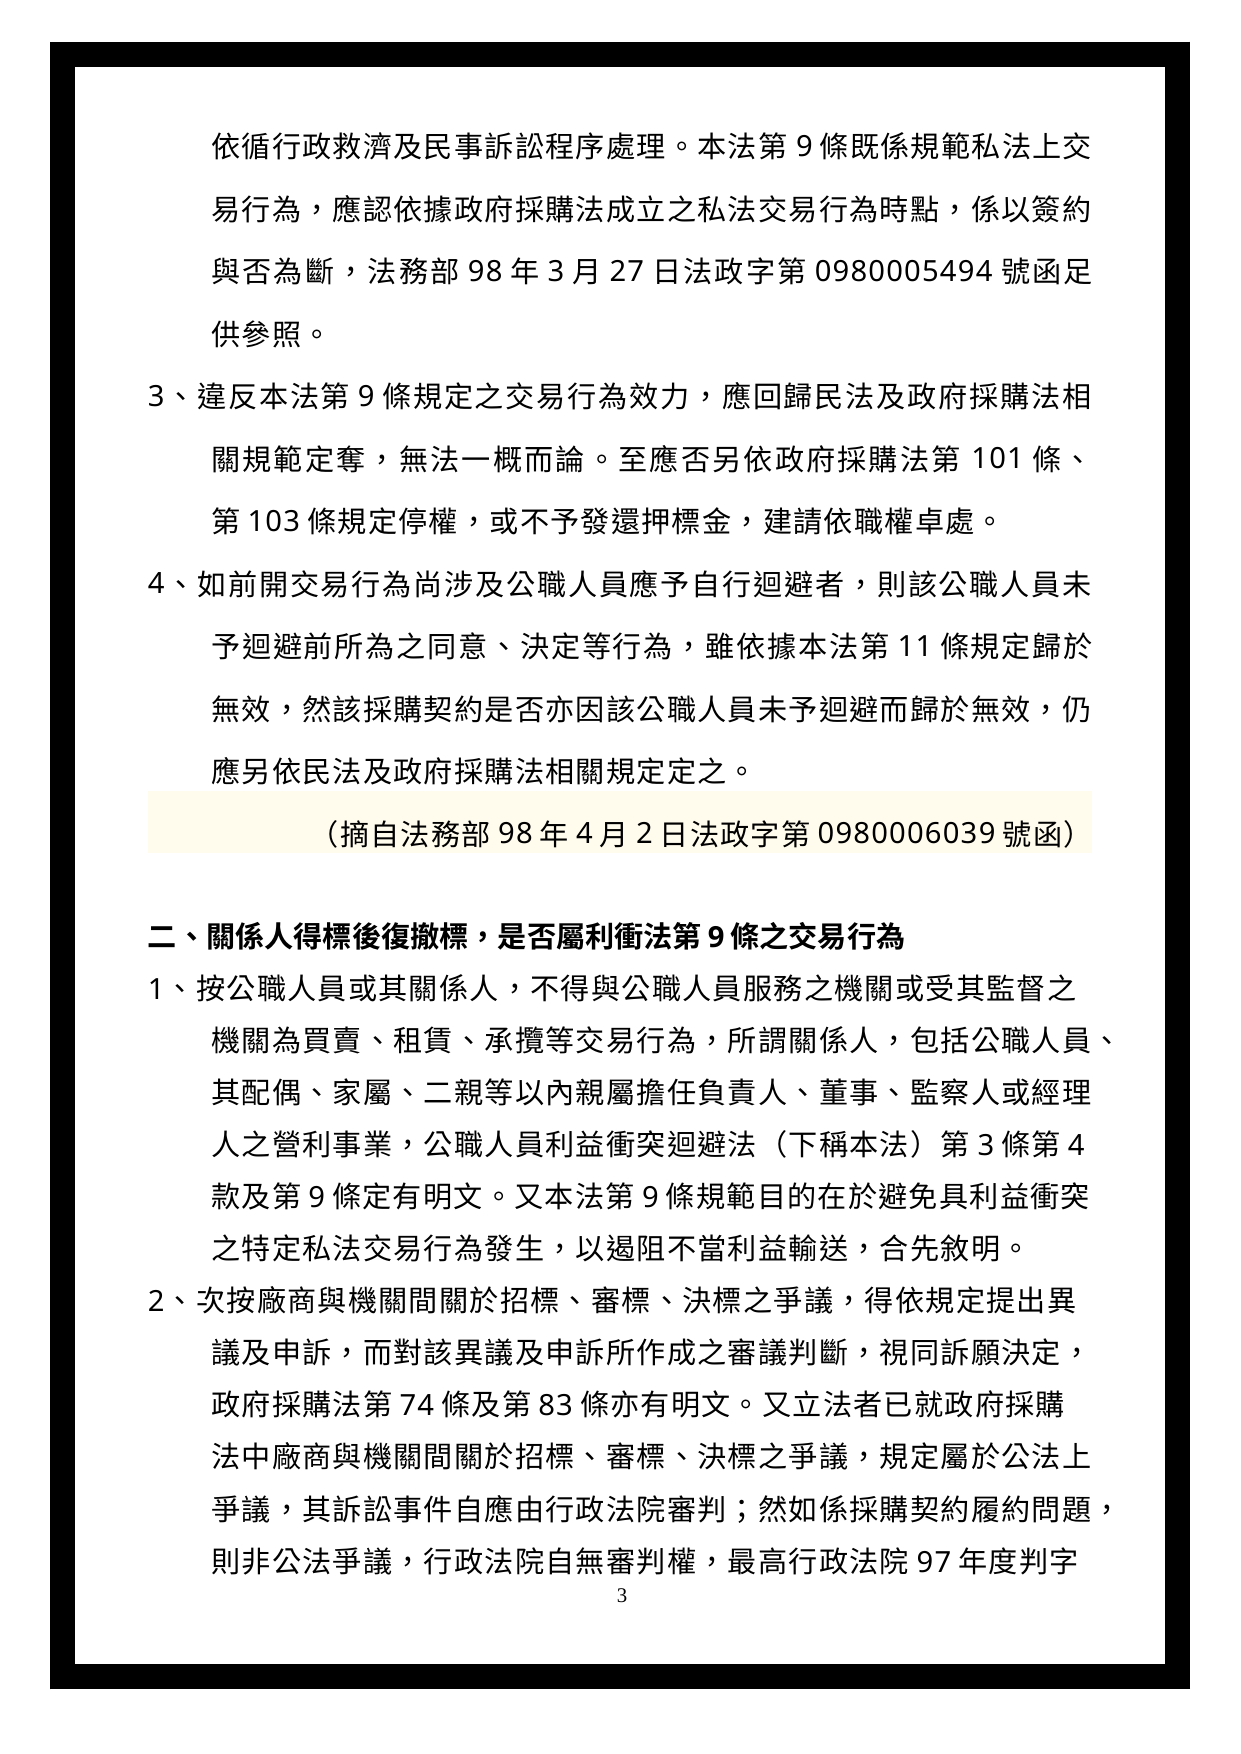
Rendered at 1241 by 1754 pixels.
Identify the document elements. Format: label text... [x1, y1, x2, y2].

text 4、如前開交易行為尚涉及公職人員應予自行迴避者，則該公職人員未予迴避前所為之同意、決定等行為，雖依據本法第11條規定歸於無效，然該採購契約是否亦因該公職人員未予迴避而歸於無效，仍應另依民法及政府採購法相關規定定之。 [148, 541, 1092, 791]
text 1、按公職人員或其關係人，不得與公職人員服務之機關或受其監督之機關為買賣、租賃、承攬等交易行為，所謂關係人，包括公職人員、其配偶、家屬、二親等以內親屬擔任負責人、董事、監察人或經理人之營利事業，公職人員利益衝突迴避法（下稱本法）第3條第4款及第9條定有明文。又本法第9條規範目的在於避免具利益衝突之特定私法交易行為發生，以遏阻不當利益輸送，合先敘明。 [148, 957, 1092, 1270]
text （摘自法務部98年4月2日法政字第0980006039號函） [148, 791, 1092, 853]
text 二、關係人得標後復撤標，是否屬利衝法第9條之交易行為 [148, 905, 1092, 957]
text 2、次按廠商與機關間關於招標、審標、決標之爭議，得依規定提出異議及申訴，而對該異議及申訴所作成之審議判斷，視同訴願決定，政府採購法第74條及第83條亦有明文。又立法者已就政府採購法中廠商與機關間關於招標、審標、決標之爭議，規定屬於公法上爭議，其訴訟事件自應由行政法院審判；然如係採購契約履約問題，則非公法爭議，行政法院自無審判權，最高行政法院97年度判字第1062號判決，及最高行政法院97年5月份第1次庭長法官聯席會議決議足資參照。揆諸前揭說明，決標與簽約除屬不同階段採購程序外，其性質係分屬公法及私法關係，如發生爭議，亦分別依循行政救濟及民事訴訟程序處理。本法第9條既係規範私法上交易行為，應認依據政府採購法成立之私法交易行為時點，係以簽約與否為斷，法務部98年3月27日法政字第0980005494號函足供參照。 [148, 103, 1092, 353]
text 3、違反本法第9條規定之交易行為效力，應回歸民法及政府採購法相關規範定奪，無法一概而論。至應否另依政府採購法第101條、第103條規定停權，或不予發還押標金，建請依職權卓處。 [148, 353, 1092, 541]
text 2、次按廠商與機關間關於招標、審標、決標之爭議，得依規定提出異議及申訴，而對該異議及申訴所作成之審議判斷，視同訴願決定，政府採購法第74條及第83條亦有明文。又立法者已就政府採購法中廠商與機關間關於招標、審標、決標之爭議，規定屬於公法上爭議，其訴訟事件自應由行政法院審判；然如係採購契約履約問題，則非公法爭議，行政法院自無審判權，最高行政法院97年度判字第1062號判決，及最高行政法院97年5月份第1次庭長法官聯席會議決議足資參照。揆諸前揭說明，決標與簽約除屬不同階段採購程序外，其性質係分屬公法及私法關係，如發生爭議，亦分依循行政救濟及民事訴訟程序處理。本法第9條既係規範私法上交易行為，應認依據政府採購法成立之私法交易行為時點，係以簽約與否為斷。來文所稱關係人向公職人員服務之機關得標之採購案，既屬決標後撤標階段，採購機關尚未與關係人簽立契約，則難謂已成立本法第9條所謂之交易行為。 [148, 1270, 1092, 1582]
